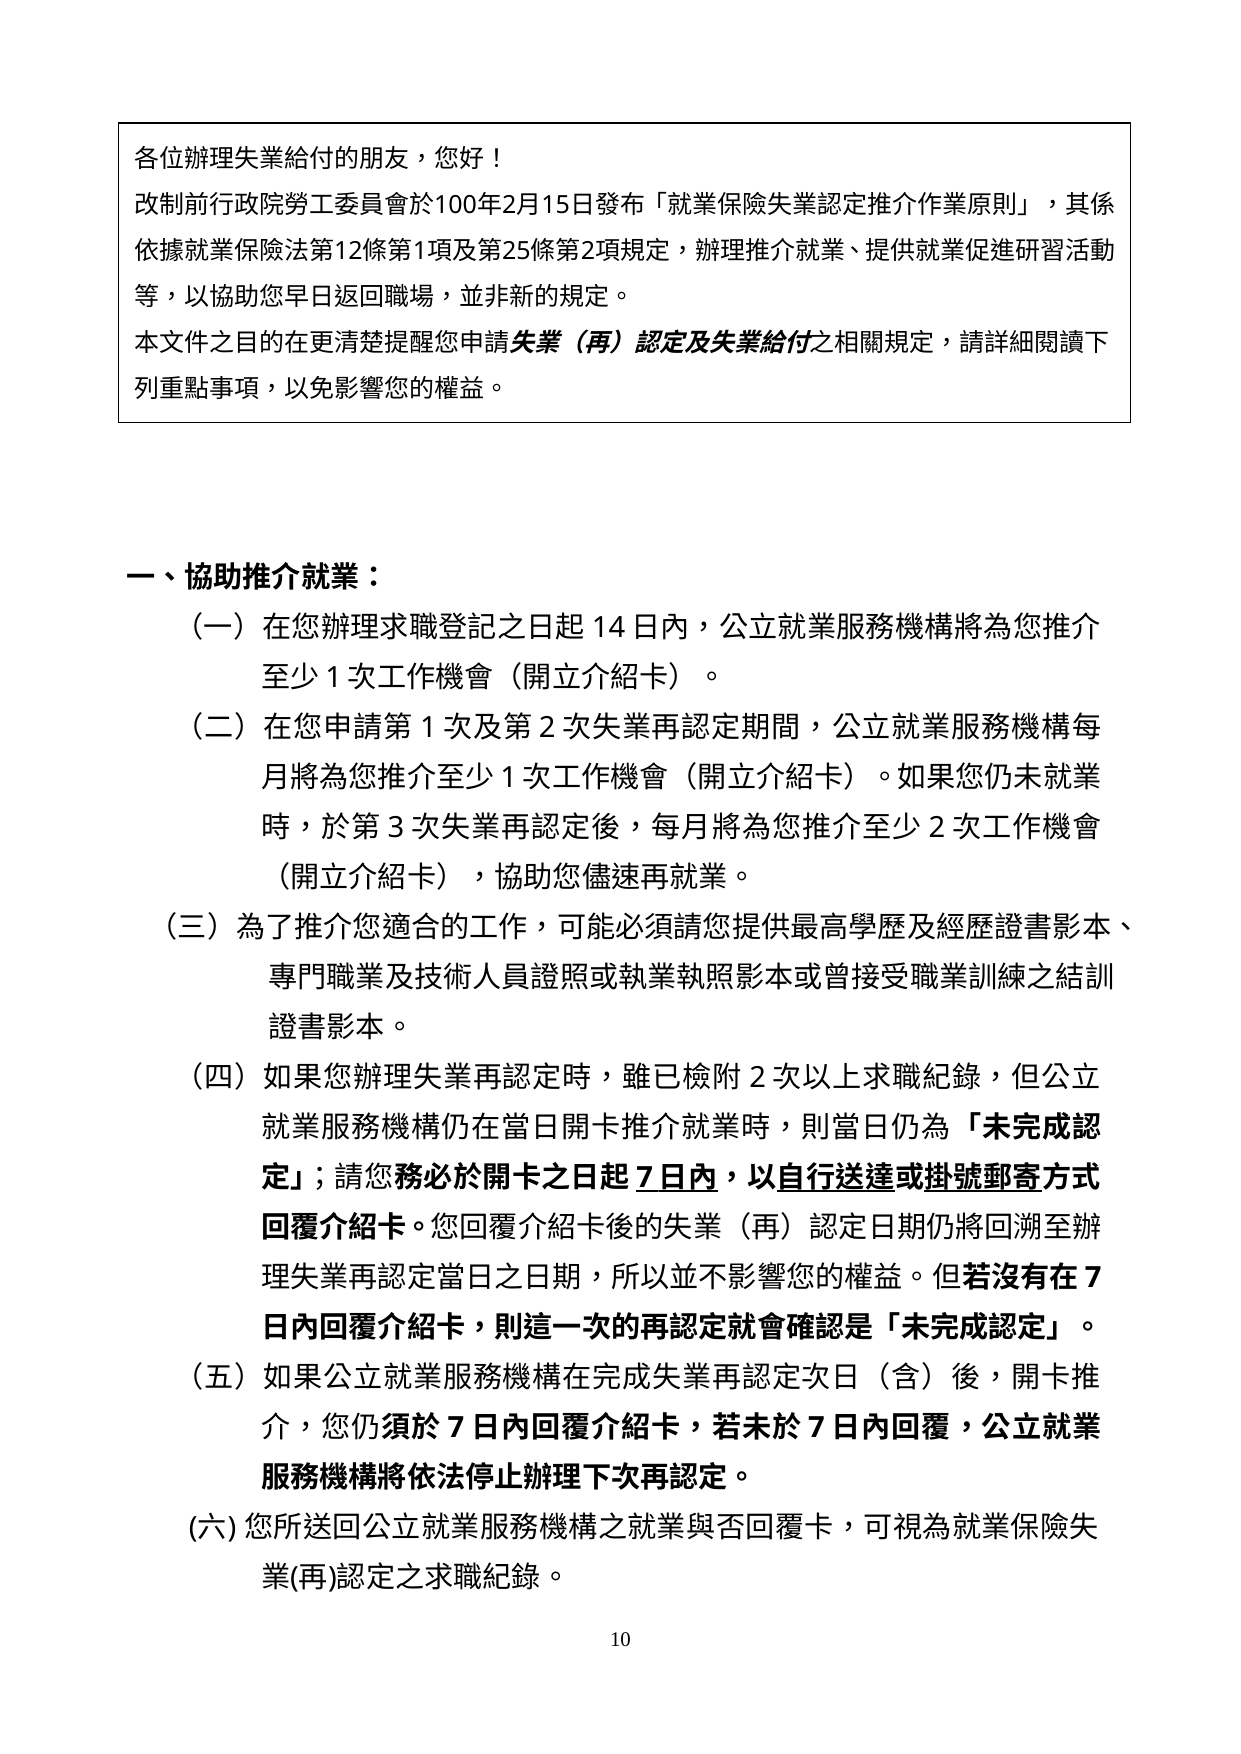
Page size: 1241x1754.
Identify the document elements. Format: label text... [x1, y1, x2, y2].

text （三）為了推介您適合的工作，可能必須請您提供最高學歷及經歷證書影本、專門職業及技術人員證照或執業執照影本或曾接受職業訓練之結訓證書影本。 [118, 898, 1122, 1048]
text （五）如果公立就業服務機構在完成失業再認定次日（含）後，開卡推介，您仍須於7日內回覆介紹卡，若未於7日內回覆，公立就業服務機構將依法停止辦理下次再認定。 [174, 1348, 1101, 1498]
text 一、協助推介就業： [118, 548, 1122, 598]
text 本文件之目的在更清楚提醒您申請失業（再）認定及失業給付之相關規定，請詳細閱讀下列重點事項，以免影響您的權益。 [134, 314, 1115, 406]
text 各位辦理失業給付的朋友，您好！ [134, 131, 1115, 177]
text (六) 您所送回公立就業服務機構之就業與否回覆卡，可視為就業保險失業(再)認定之求職紀錄。 [189, 1498, 1101, 1598]
text （一）在您辦理求職登記之日起14日內，公立就業服務機構將為您推介至少1次工作機會（開立介紹卡）。 [174, 598, 1101, 698]
text （四）如果您辦理失業再認定時，雖已檢附2次以上求職紀錄，但公立就業服務機構仍在當日開卡推介就業時，則當日仍為「未完成認定」；請您務必於開卡之日起7日內，以自行送達或掛號郵寄方式回覆介紹卡。您回覆介紹卡後的失業（再）認定日期仍將回溯至辦理失業再認定當日之日期，所以並不影響您的權益。但若沒有在7日內回覆介紹卡，則這一次的再認定就會確認是「未完成認定」。 [174, 1048, 1101, 1348]
text （二）在您申請第1次及第2次失業再認定期間，公立就業服務機構每月將為您推介至少1次工作機會（開立介紹卡）。如果您仍未就業時，於第3次失業再認定後，每月將為您推介至少2次工作機會（開立介紹卡），協助您儘速再就業。 [174, 698, 1101, 898]
text 改制前行政院勞工委員會於100年2月15日發布「就業保險失業認定推介作業原則」，其係依據就業保險法第12條第1項及第25條第2項規定，辦理推介就業、提供就業促進研習活動等，以協助您早日返回職場，並非新的規定。 [134, 177, 1115, 314]
